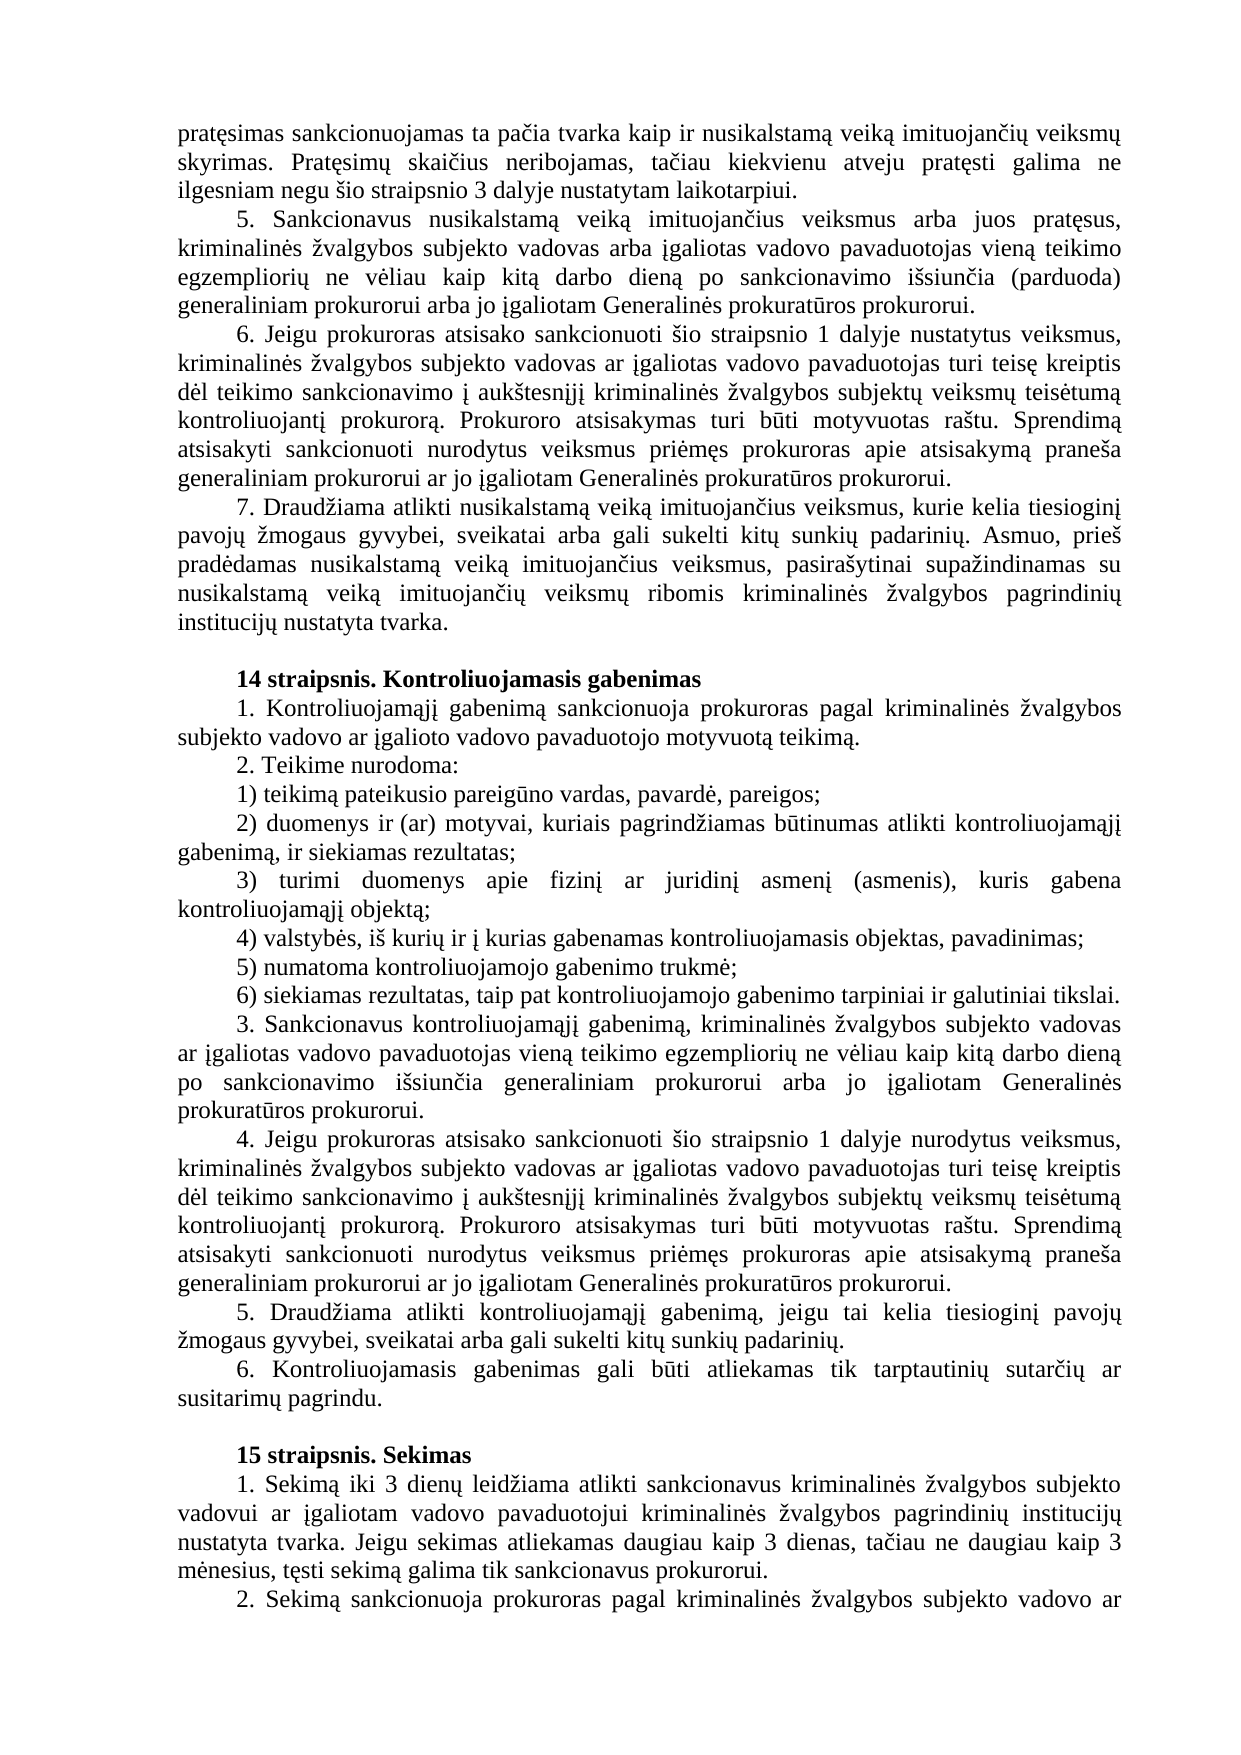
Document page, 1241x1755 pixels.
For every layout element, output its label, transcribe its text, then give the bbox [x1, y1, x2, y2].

text 2. Teikime nurodoma: [177, 751, 1122, 779]
text 5. Draudžiama atlikti kontroliuojamąjį gabenimą, jeigu tai kelia tiesioginį pavojų žmogaus gyvybei, sveikatai arba gali sukelti kitų sunkių padarinių. [177, 1297, 1122, 1354]
text 1) teikimą pateikusio pareigūno vardas, pavardė, pareigos; [177, 779, 1122, 808]
text 5) numatoma kontroliuojamojo gabenimo trukmė; [177, 952, 1122, 981]
text 3. Sankcionavus kontroliuojamąjį gabenimą, kriminalinės žvalgybos subjekto vadovas ar įgaliotas vadovo pavaduotojas vieną teikimo egzempliorių ne vėliau kaip kitą darbo dieną po sankcionavimo išsiunčia generaliniam prokurorui arba jo įgaliotam Generalinės prokuratūros prokurorui. [177, 1009, 1122, 1124]
text 5. Sankcionavus nusikalstamą veiką imituojančius veiksmus arba juos pratęsus, kriminalinės žvalgybos subjekto vadovas arba įgaliotas vadovo pavaduotojas vieną teikimo egzempliorių ne vėliau kaip kitą darbo dieną po sankcionavimo išsiunčia (parduoda) generaliniam prokurorui arba jo įgaliotam Generalinės prokuratūros prokurorui. [177, 204, 1122, 319]
text 14 straipsnis. Kontroliuojamasis gabenimas [177, 664, 1122, 693]
text pratęsimas sankcionuojamas ta pačia tvarka kaip ir nusikalstamą veiką imituojančių veiksmų skyrimas. Pratęsimų skaičius neribojamas, tačiau kiekvienu atveju pratęsti galima ne ilgesniam negu šio straipsnio 3 dalyje nustatytam laikotarpiui. [177, 118, 1122, 204]
text 7. Draudžiama atlikti nusikalstamą veiką imituojančius veiksmus, kurie kelia tiesioginį pavojų žmogaus gyvybei, sveikatai arba gali sukelti kitų sunkių padarinių. Asmuo, prieš pradėdamas nusikalstamą veiką imituojančius veiksmus, pasirašytinai supažindinamas su nusikalstamą veiką imituojančių veiksmų ribomis kriminalinės žvalgybos pagrindinių institucijų nustatyta tvarka. [177, 492, 1122, 636]
text 4. Jeigu prokuroras atsisako sankcionuoti šio straipsnio 1 dalyje nurodytus veiksmus, kriminalinės žvalgybos subjekto vadovas ar įgaliotas vadovo pavaduotojas turi teisę kreiptis dėl teikimo sankcionavimo į aukštesnįjį kriminalinės žvalgybos subjektų veiksmų teisėtumą kontroliuojantį prokurorą. Prokuroro atsisakymas turi būti motyvuotas raštu. Sprendimą atsisakyti sankcionuoti nurodytus veiksmus priėmęs prokuroras apie atsisakymą praneša generaliniam prokurorui ar jo įgaliotam Generalinės prokuratūros prokurorui. [177, 1124, 1122, 1297]
text 1. Kontroliuojamąjį gabenimą sankcionuoja prokuroras pagal kriminalinės žvalgybos subjekto vadovo ar įgalioto vadovo pavaduotojo motyvuotą teikimą. [177, 693, 1122, 751]
text 15 straipsnis. Sekimas [177, 1441, 1122, 1469]
text 6. Kontroliuojamasis gabenimas gali būti atliekamas tik tarptautinių sutarčių ar susitarimų pagrindu. [177, 1354, 1122, 1412]
text 6. Jeigu prokuroras atsisako sankcionuoti šio straipsnio 1 dalyje nustatytus veiksmus, kriminalinės žvalgybos subjekto vadovas ar įgaliotas vadovo pavaduotojas turi teisę kreiptis dėl teikimo sankcionavimo į aukštesnįjį kriminalinės žvalgybos subjektų veiksmų teisėtumą kontroliuojantį prokurorą. Prokuroro atsisakymas turi būti motyvuotas raštu. Sprendimą atsisakyti sankcionuoti nurodytus veiksmus priėmęs prokuroras apie atsisakymą praneša generaliniam prokurorui ar jo įgaliotam Generalinės prokuratūros prokurorui. [177, 319, 1122, 492]
text 1. Sekimą iki 3 dienų leidžiama atlikti sankcionavus kriminalinės žvalgybos subjekto vadovui ar įgaliotam vadovo pavaduotojui kriminalinės žvalgybos pagrindinių institucijų nustatyta tvarka. Jeigu sekimas atliekamas daugiau kaip 3 dienas, tačiau ne daugiau kaip 3 mėnesius, tęsti sekimą galima tik sankcionavus prokurorui. [177, 1469, 1122, 1584]
text 3) turimi duomenys apie fizinį ar juridinį asmenį (asmenis), kuris gabena kontroliuojamąjį objektą; [177, 866, 1122, 923]
text 2. Sekimą sankcionuoja prokuroras pagal kriminalinės žvalgybos subjekto vadovo ar [177, 1584, 1122, 1613]
text 6) siekiamas rezultatas, taip pat kontroliuojamojo gabenimo tarpiniai ir galutiniai tikslai. [177, 981, 1122, 1009]
text 4) valstybės, iš kurių ir į kurias gabenamas kontroliuojamasis objektas, pavadinimas; [177, 923, 1122, 952]
text 2) duomenys ir (ar) motyvai, kuriais pagrindžiamas būtinumas atlikti kontroliuojamąjį gabenimą, ir siekiamas rezultatas; [177, 808, 1122, 866]
